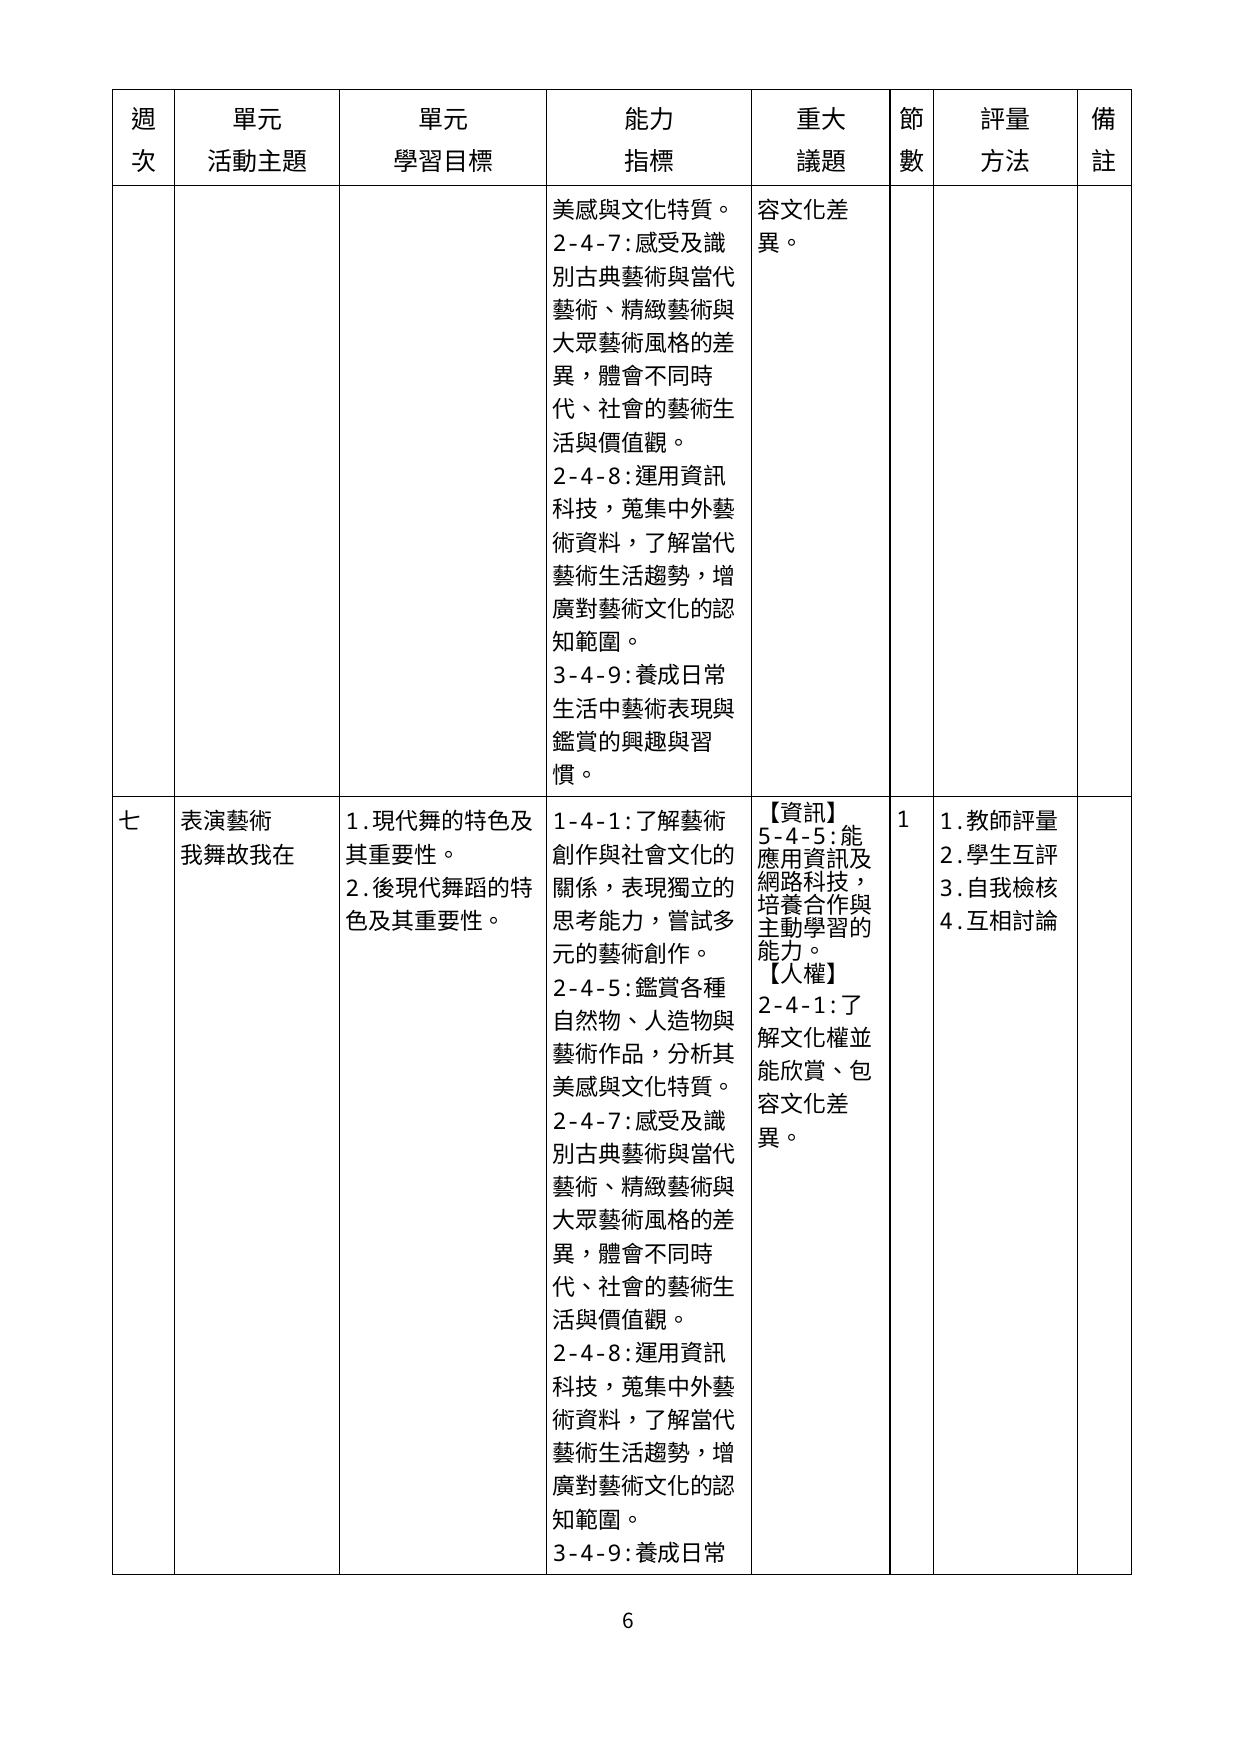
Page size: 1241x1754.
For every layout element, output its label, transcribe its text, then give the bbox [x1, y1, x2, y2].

table_header 節數 [891, 90, 933, 185]
table_header 能力 指標 [547, 90, 751, 185]
table_header 單元 活動主題 [175, 90, 339, 185]
table_cell [113, 186, 174, 796]
table_cell [1078, 797, 1131, 1574]
table_cell [340, 186, 546, 796]
table_cell 【資訊】 5-4-5:能應用資訊及網路科技，培養合作與主動學習的能力。 【人權】 2-4-1:了解文化權並能欣賞、包容文化差異。 [752, 797, 889, 1574]
table_cell [1078, 186, 1131, 796]
table_cell 表演藝術 我舞故我在 [175, 797, 339, 1574]
table_cell [934, 186, 1077, 796]
table_cell 1-4-1:了解藝術創作與社會文化的關係，表現獨立的思考能力，嘗試多元的藝術創作。 2-4-5:鑑賞各種自然物、人造物與藝術作品，分析其美感與文化特質。 2-4-7:感受及識別古典藝術與當代藝術、精緻藝術與大眾藝術風格的差異，體會不同時代、社會的藝術生活與價值觀。 2-4-8:運用資訊科技，蒐集中外藝術資料，了解當代藝術生活趨勢，增廣對藝術文化的認知範圍。 3-4-9:養成日常 [547, 797, 751, 1574]
table_cell 七 [113, 797, 174, 1574]
table_cell 1.教師評量2.學生互評3.自我檢核4.互相討論 [934, 797, 1077, 1574]
table_header 評量 方法 [934, 90, 1077, 185]
table_cell 容文化差異。 [752, 186, 889, 796]
table_cell [891, 186, 933, 796]
table_cell 1.現代舞的特色及其重要性。 2.後現代舞蹈的特色及其重要性。 [340, 797, 546, 1574]
table_cell 美感與文化特質。 2-4-7:感受及識別古典藝術與當代藝術、精緻藝術與大眾藝術風格的差異，體會不同時代、社會的藝術生活與價值觀。 2-4-8:運用資訊科技，蒐集中外藝術資料，了解當代藝術生活趨勢，增廣對藝術文化的認知範圍。 3-4-9:養成日常生活中藝術表現與鑑賞的興趣與習慣。 [547, 186, 751, 796]
table_cell 1 [891, 797, 933, 1574]
table_header 重大 議題 [752, 90, 889, 185]
table_header 週 次 [113, 90, 174, 185]
table_header 單元 學習目標 [340, 90, 546, 185]
table_cell [175, 186, 339, 796]
table_header 備 註 [1078, 90, 1131, 185]
